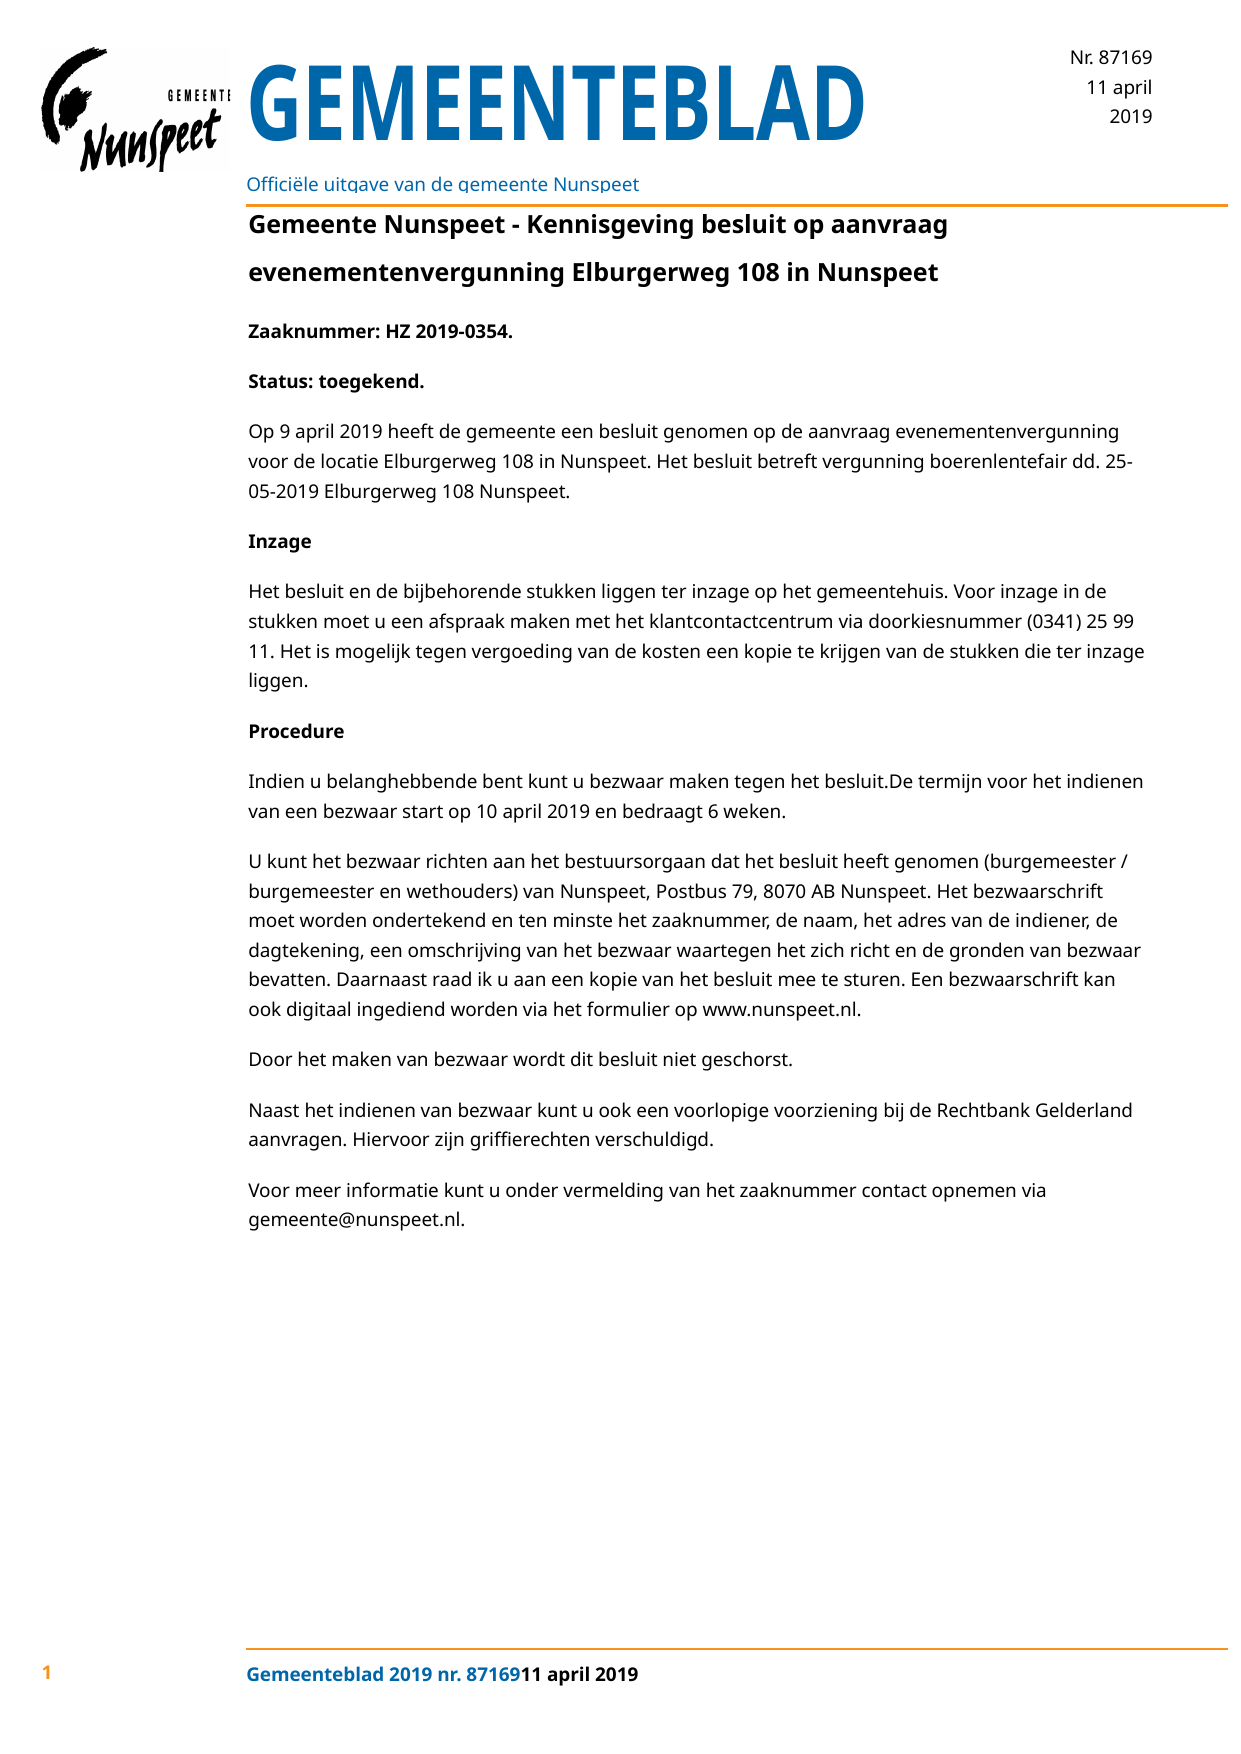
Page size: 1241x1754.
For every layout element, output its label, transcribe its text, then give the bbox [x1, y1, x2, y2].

picture [41, 47, 231, 172]
text Indien u belanghebbende bent kunt u bezwaar maken tegen het besluit.De termijn voor het indienen van een bezwaar start op 10 april 2019 en bedraagt 6 weken. [248, 768, 1152, 824]
text Voor meer informatie kunt u onder vermelding van het zaaknummer contact opnemen via gemeente@nunspeet.nl. [248, 1177, 1152, 1232]
text Procedure [248, 718, 1152, 744]
text Door het maken van bezwaar wordt dit besluit niet geschorst. [248, 1047, 1152, 1072]
text U kunt het bezwaar richten aan het bestuursorgaan dat het besluit heeft genomen (burgemeester / burgemeester en wethouders) van Nunspeet, Postbus 79, 8070 AB Nunspeet. Het bezwaarschrift moet worden ondertekend en ten minste het zaaknummer, de naam, het adres van de indiener, de dagtekening, een omschrijving van het bezwaar waartegen het zich richt en de gronden van bezwaar bevatten. Daarnaast raad ik u aan een kopie van het besluit mee te sturen. Een bezwaarschrift kan ook digitaal ingediend worden via het formulier op www.nunspeet.nl. [248, 848, 1152, 1022]
text Naast het indienen van bezwaar kunt u ook een voorlopige voorziening bij de Rechtbank Gelderland aanvragen. Hiervoor zijn griffierechten verschuldigd. [248, 1097, 1152, 1152]
text Gemeente Nunspeet - Kennisgeving besluit op aanvraag evenementenvergunning Elburgerweg 108 in Nunspeet [248, 207, 1152, 288]
text Het besluit en de bijbehorende stukken liggen ter inzage op het gemeentehuis. Voor inzage in de stukken moet u een afspraak maken met het klantcontactcentrum via doorkiesnummer (0341) 25 99 11. Het is mogelijk tegen vergoeding van de kosten een kopie te krijgen van de stukken die ter inzage liggen. [248, 579, 1152, 693]
text Status: toegekend. [248, 368, 1152, 394]
text Op 9 april 2019 heeft de gemeente een besluit genomen op de aanvraag evenementenvergunning voor de locatie Elburgerweg 108 in Nunspeet. Het besluit betreft vergunning boerenlentefair dd. 25-05-2019 Elburgerweg 108 Nunspeet. [248, 419, 1152, 504]
text Zaaknummer: HZ 2019-0354. [248, 318, 1152, 344]
text Inzage [248, 528, 1152, 554]
